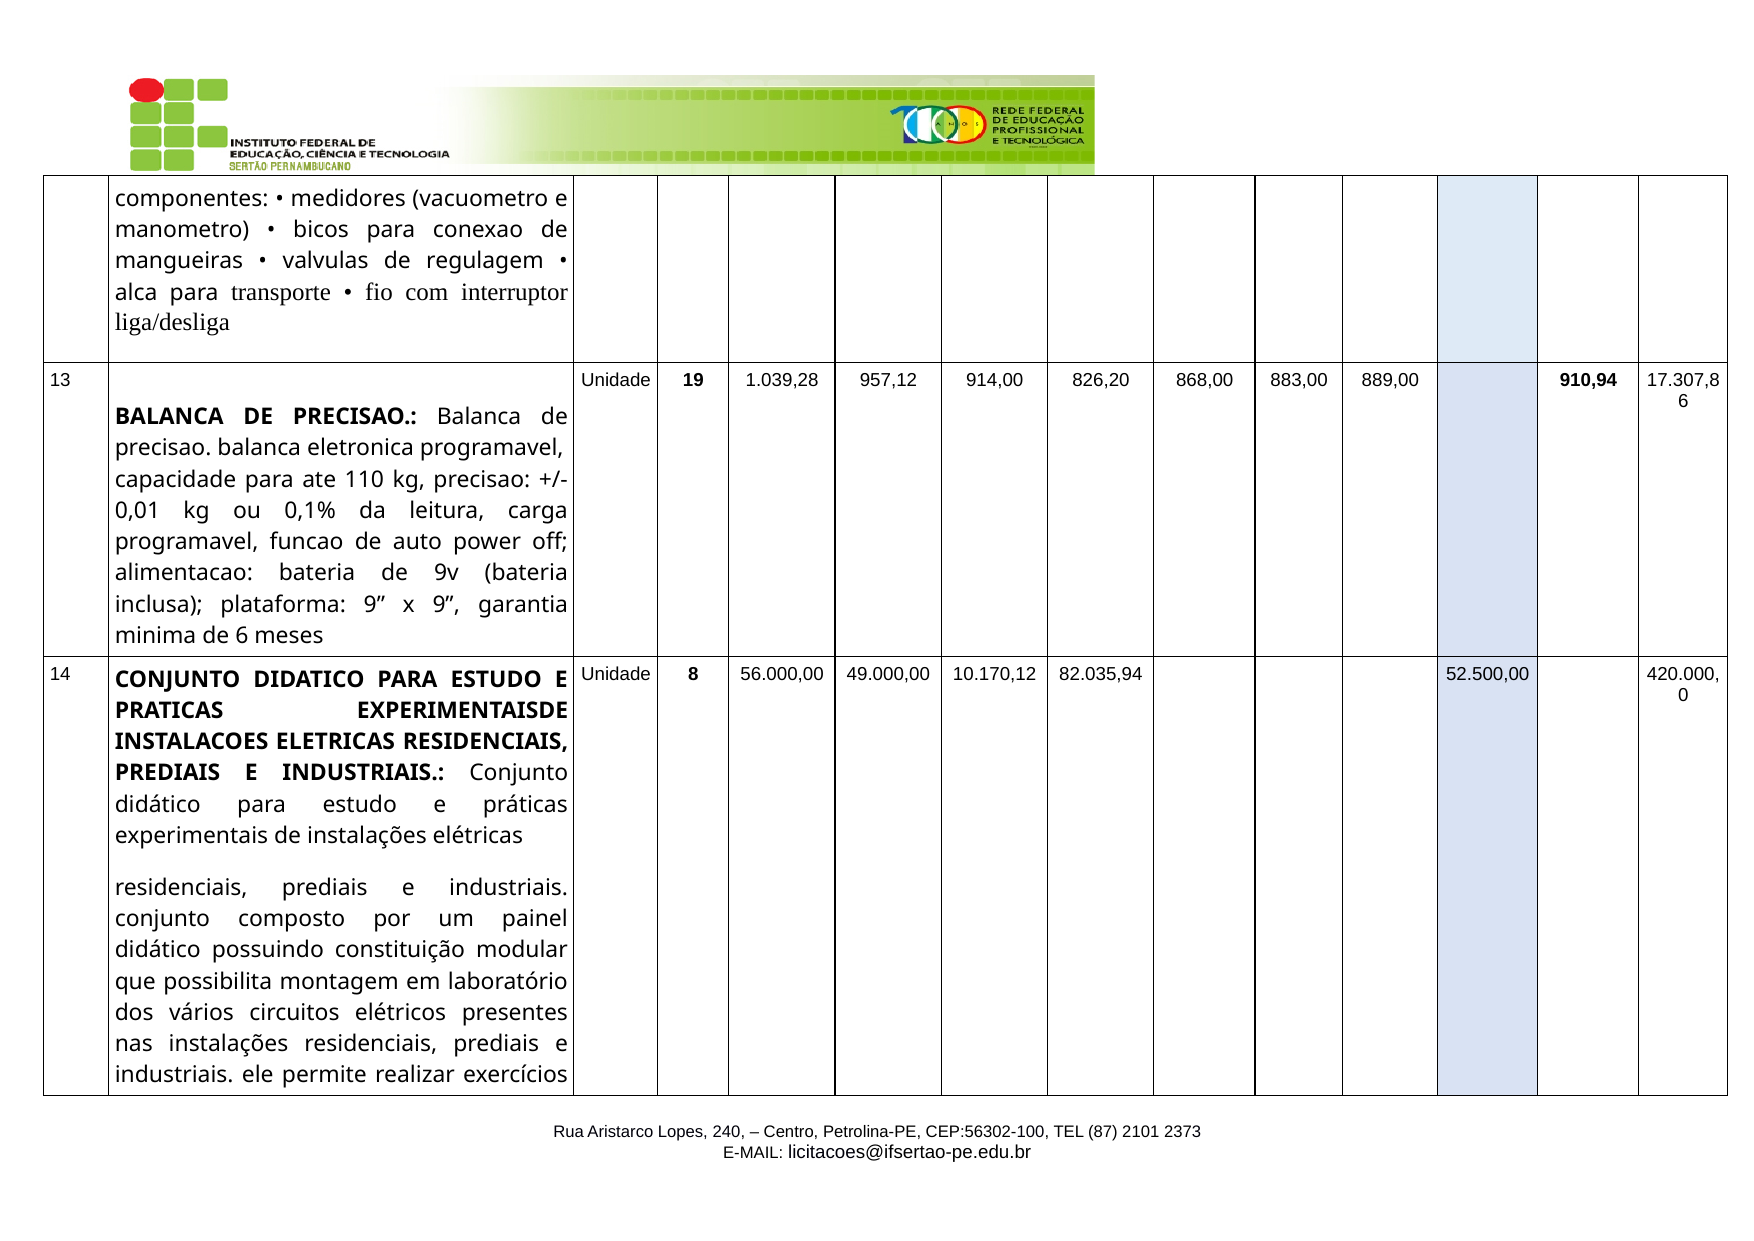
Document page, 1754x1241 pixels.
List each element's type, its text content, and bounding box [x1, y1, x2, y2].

table_cell [729, 176, 834, 362]
table_cell 420.000,0 [1639, 657, 1727, 1095]
table_cell 8 [658, 657, 728, 1095]
table_cell BALANCA DE PRECISAO.: Balanca de precisao. balanca eletronica programavel, capacidade para ate 110 kg, precisao: +/- 0,01 kg ou 0,1% da leitura, carga programavel, funcao de auto power off; alimentacao: bateria de 9v (bateria inclusa); plataforma: 9” x 9”, garantia minima de 6 meses [109, 363, 573, 656]
table_cell 883,00 [1256, 363, 1342, 656]
table_cell 82.035,94 [1048, 657, 1153, 1095]
table_cell [658, 176, 728, 362]
table_cell 17.307,86 [1639, 363, 1727, 656]
table_cell [574, 176, 657, 362]
table_cell [1343, 176, 1437, 362]
table_cell 14 [44, 657, 108, 1095]
table_cell [1256, 657, 1342, 1095]
table_cell [942, 176, 1047, 362]
table_cell [44, 176, 108, 362]
table_cell 889,00 [1343, 363, 1437, 656]
table_cell 13 [44, 363, 108, 656]
table_cell Unidade [574, 657, 657, 1095]
table_cell 49.000,00 [836, 657, 941, 1095]
table_cell [1343, 657, 1437, 1095]
table_cell [1154, 657, 1254, 1095]
table_cell [1639, 176, 1727, 362]
table_cell 52.500,00 [1438, 657, 1537, 1095]
table_cell [836, 176, 941, 362]
table_cell 957,12 [836, 363, 941, 656]
table_cell [1048, 176, 1153, 362]
table_cell 19 [658, 363, 728, 656]
table_cell 1.039,28 [729, 363, 834, 656]
table_cell 868,00 [1154, 363, 1254, 656]
table_cell [1538, 176, 1638, 362]
table_cell 826,20 [1048, 363, 1153, 656]
table_cell [1538, 657, 1638, 1095]
table_cell [1154, 176, 1254, 362]
table_cell CONJUNTO DIDATICO PARA ESTUDO E PRATICAS EXPERIMENTAISDE INSTALACOES ELETRICAS RESIDENCIAIS, PREDIAIS E INDUSTRIAIS.: Conjunto didático para estudo e práticas experimentais de instalações elétricas residenciais, prediais e industriais. conjunto composto por um painel didático possuindo constituição modular que possibilita montagem em laboratório dos vários circuitos elétricos presentes nas instalações residenciais, prediais e industriais. ele permite realizar exercícios [109, 657, 573, 1095]
table_cell 910,94 [1538, 363, 1638, 656]
table_cell 10.170,12 [942, 657, 1047, 1095]
table_cell componentes: • medidores (vacuometro e manometro) • bicos para conexao de mangueiras • valvulas de regulagem • alca para transporte • fio com interruptor liga/desliga [109, 176, 573, 362]
table_cell [1256, 176, 1342, 362]
table_cell 914,00 [942, 363, 1047, 656]
table_cell 56.000,00 [729, 657, 834, 1095]
table_cell [1438, 176, 1537, 362]
table_cell Unidade [574, 363, 657, 656]
table_cell [1438, 363, 1537, 656]
